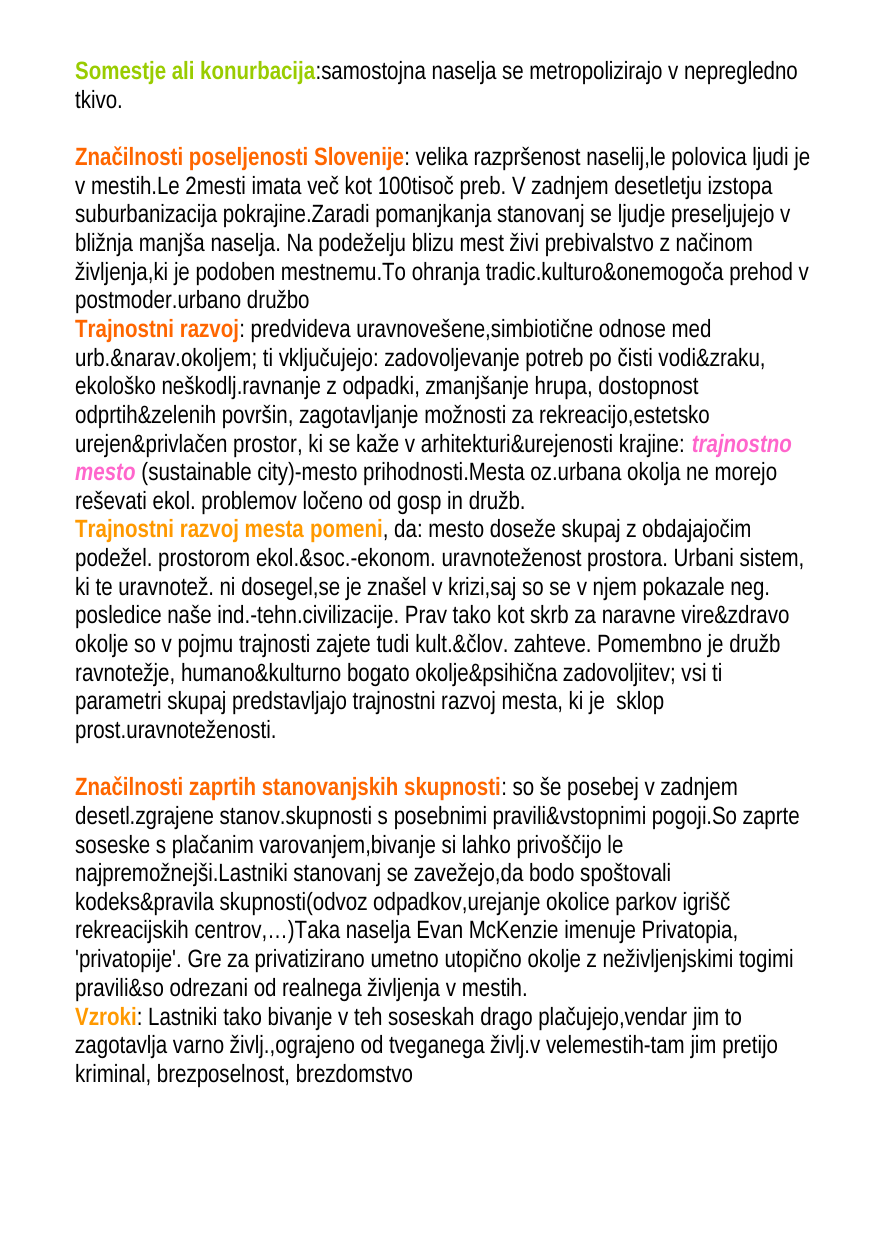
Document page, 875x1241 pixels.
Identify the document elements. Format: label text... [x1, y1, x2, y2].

text Trajnostni razvoj: predvideva uravnovešene,simbiotične odnose med urb.&narav.okoljem; ti vključujejo: zadovoljevanje potreb po čisti vodi&zraku, ekološko neškodlj.ravnanje z odpadki, zmanjšanje hrupa, dostopnost odprtih&zelenih površin, zagotavljanje možnosti za rekreacijo,estetsko urejen&privlačen prostor, ki se kaže v arhitekturi&urejenosti krajine: trajnostno mesto (sustainable city)-mesto prihodnosti.Mesta oz.urbana okolja ne morejo reševati ekol. problemov ločeno od gosp in družb. [75, 314, 815, 514]
text Somestje ali konurbacija:samostojna naselja se metropolizirajo v nepregledno tkivo. [75, 56, 815, 113]
text Vzroki: Lastniki tako bivanje v teh soseskah drago plačujejo,vendar jim to zagotavlja varno življ.,ograjeno od tveganega življ.v velemestih-tam jim pretijo kriminal, brezposelnost, brezdomstvo [75, 1001, 815, 1087]
text Značilnosti zaprtih stanovanjskih skupnosti: so še posebej v zadnjem desetl.zgrajene stanov.skupnosti s posebnimi pravili&vstopnimi pogoji.So zaprte soseske s plačanim varovanjem,bivanje si lahko privoščijo le najpremožnejši.Lastniki stanovanj se zavežejo,da bodo spoštovali kodeks&pravila skupnosti(odvoz odpadkov,urejanje okolice parkov igrišč rekreacijskih centrov,…)Taka naselja Evan McKenzie imenuje Privatopia, 'privatopije'. Gre za privatizirano umetno utopično okolje z neživljenjskimi togimi pravili&so odrezani od realnega življenja v mestih. [75, 772, 815, 1001]
text Trajnostni razvoj mesta pomeni, da: mesto doseže skupaj z obdajajočim podežel. prostorom ekol.&soc.-ekonom. uravnoteženost prostora. Urbani sistem, ki te uravnotež. ni dosegel,se je znašel v krizi,saj so se v njem pokazale neg. posledice naše ind.-tehn.civilizacije. Prav tako kot skrb za naravne vire&zdravo okolje so v pojmu trajnosti zajete tudi kult.&člov. zahteve. Pomembno je družb ravnotežje, humano&kulturno bogato okolje&psihična zadovoljitev; vsi ti parametri skupaj predstavljajo trajnostni razvoj mesta, ki je sklop prost.uravnoteženosti. [75, 514, 815, 744]
text Značilnosti poseljenosti Slovenije: velika razpršenost naselij,le polovica ljudi je v mestih.Le 2mesti imata več kot 100tisoč preb. V zadnjem desetletju izstopa suburbanizacija pokrajine.Zaradi pomanjkanja stanovanj se ljudje preseljujejo v bližnja manjša naselja. Na podeželju blizu mest živi prebivalstvo z načinom življenja,ki je podoben mestnemu.To ohranja tradic.kulturo&onemogoča prehod v postmoder.urbano družbo [75, 142, 815, 314]
